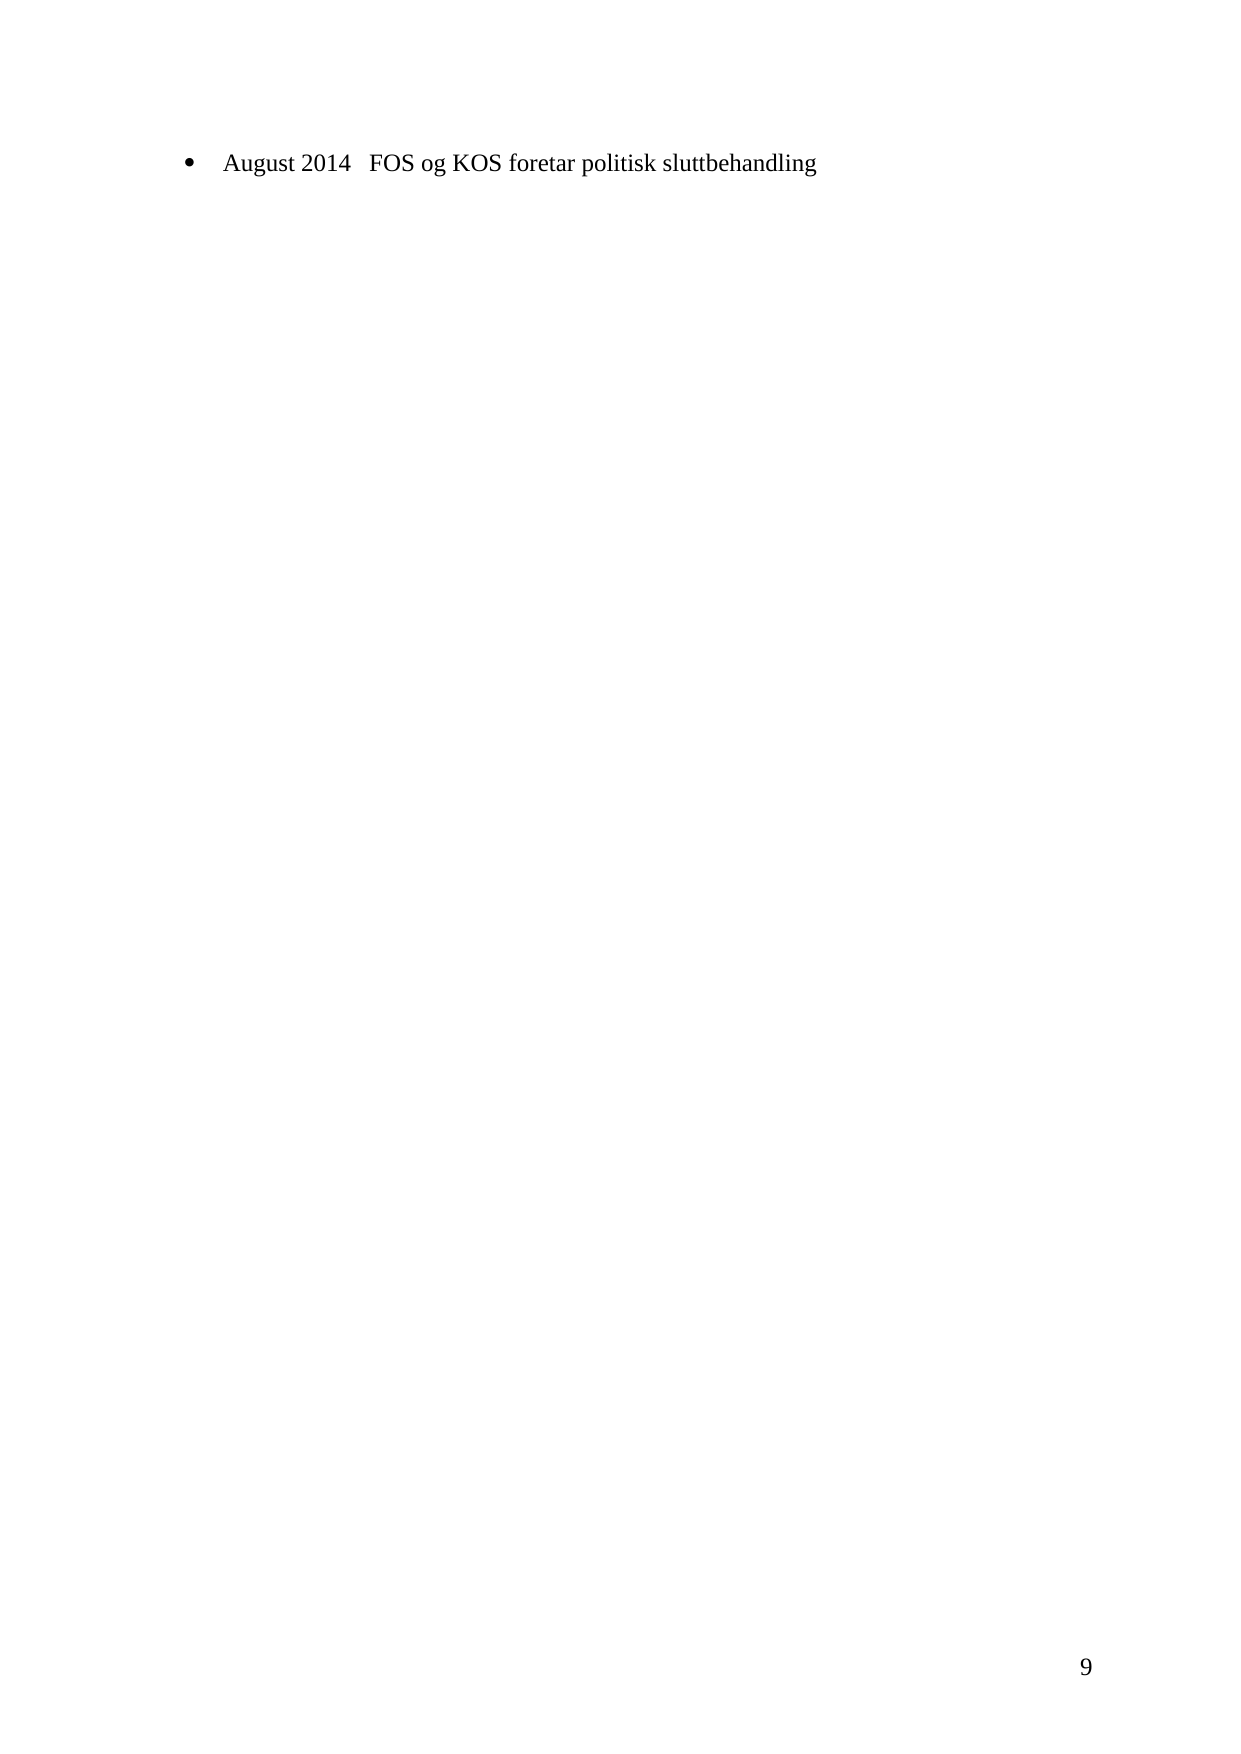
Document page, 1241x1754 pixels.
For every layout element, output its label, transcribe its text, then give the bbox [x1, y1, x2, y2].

list August 2014 FOS og KOS foretar politisk sluttbehandling [185, 148, 1093, 176]
